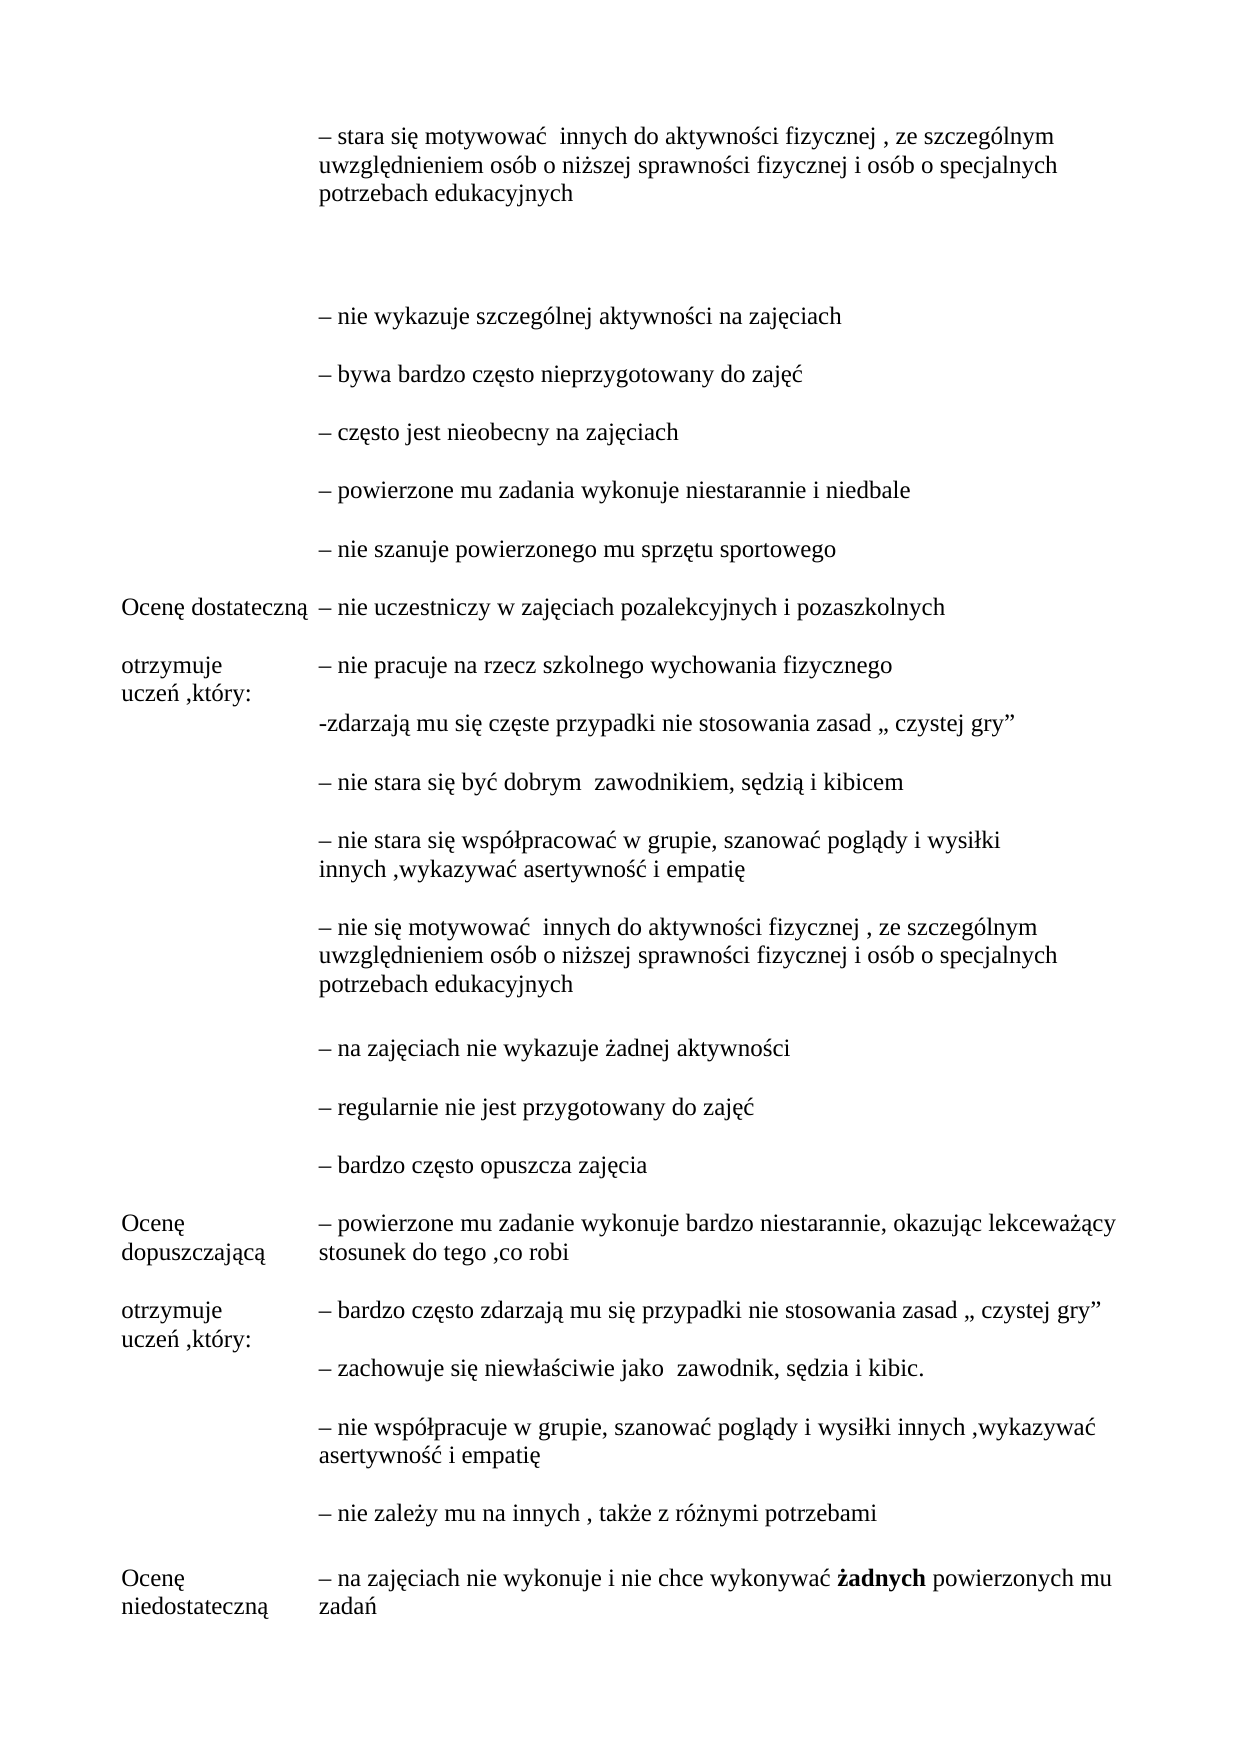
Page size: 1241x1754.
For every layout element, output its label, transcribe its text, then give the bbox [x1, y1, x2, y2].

table_cell – nie wykazuje szczególnej aktywności na zajęciach – bywa bardzo często nieprzygotowany do zajęć – często jest nieobecny na zajęciach – powierzone mu zadania wykonuje niestarannie i niedbale – nie szanuje powierzonego mu sprzętu sportowego – nie uczestniczy w zajęciach pozalekcyjnych i pozaszkolnych – nie pracuje na rzecz szkolnego wychowania fizycznego -zdarzają mu się częste przypadki nie stosowania zasad „ czystej gry” – nie stara się być dobrym zawodnikiem, sędzią i kibicem – nie stara się współpracować w grupie, szanować poglądy i wysiłki innych ,wykazywać asertywność i empatię – nie się motywować innych do aktywności fizycznej , ze szczególnym uwzględnieniem osób o niższej sprawności fizycznej i osób o specjalnych potrzebach edukacyjnych [316, 298, 1122, 1031]
table_cell – stara się motywować innych do aktywności fizycznej , ze szczególnym uwzględnieniem osób o niższej sprawności fizycznej i osób o specjalnych potrzebach edukacyjnych [316, 118, 1122, 298]
table_cell – na zajęciach nie wykonuje i nie chce wykonywać żadnych powierzonych mu zadań [316, 1560, 1122, 1623]
table_cell Ocenę niedostateczną [118, 1560, 316, 1623]
table_cell [118, 118, 316, 298]
table_cell Ocenę dopuszczającą otrzymuje uczeń ,który: [118, 1031, 316, 1560]
table_cell – na zajęciach nie wykazuje żadnej aktywności – regularnie nie jest przygotowany do zajęć – bardzo często opuszcza zajęcia – powierzone mu zadanie wykonuje bardzo niestarannie, okazując lekceważący stosunek do tego ,co robi – bardzo często zdarzają mu się przypadki nie stosowania zasad „ czystej gry” – zachowuje się niewłaściwie jako zawodnik, sędzia i kibic. – nie współpracuje w grupie, szanować poglądy i wysiłki innych ,wykazywać asertywność i empatię – nie zależy mu na innych , także z różnymi potrzebami [316, 1031, 1122, 1560]
table_cell Ocenę dostateczną otrzymuje uczeń ,który: [118, 298, 316, 1031]
